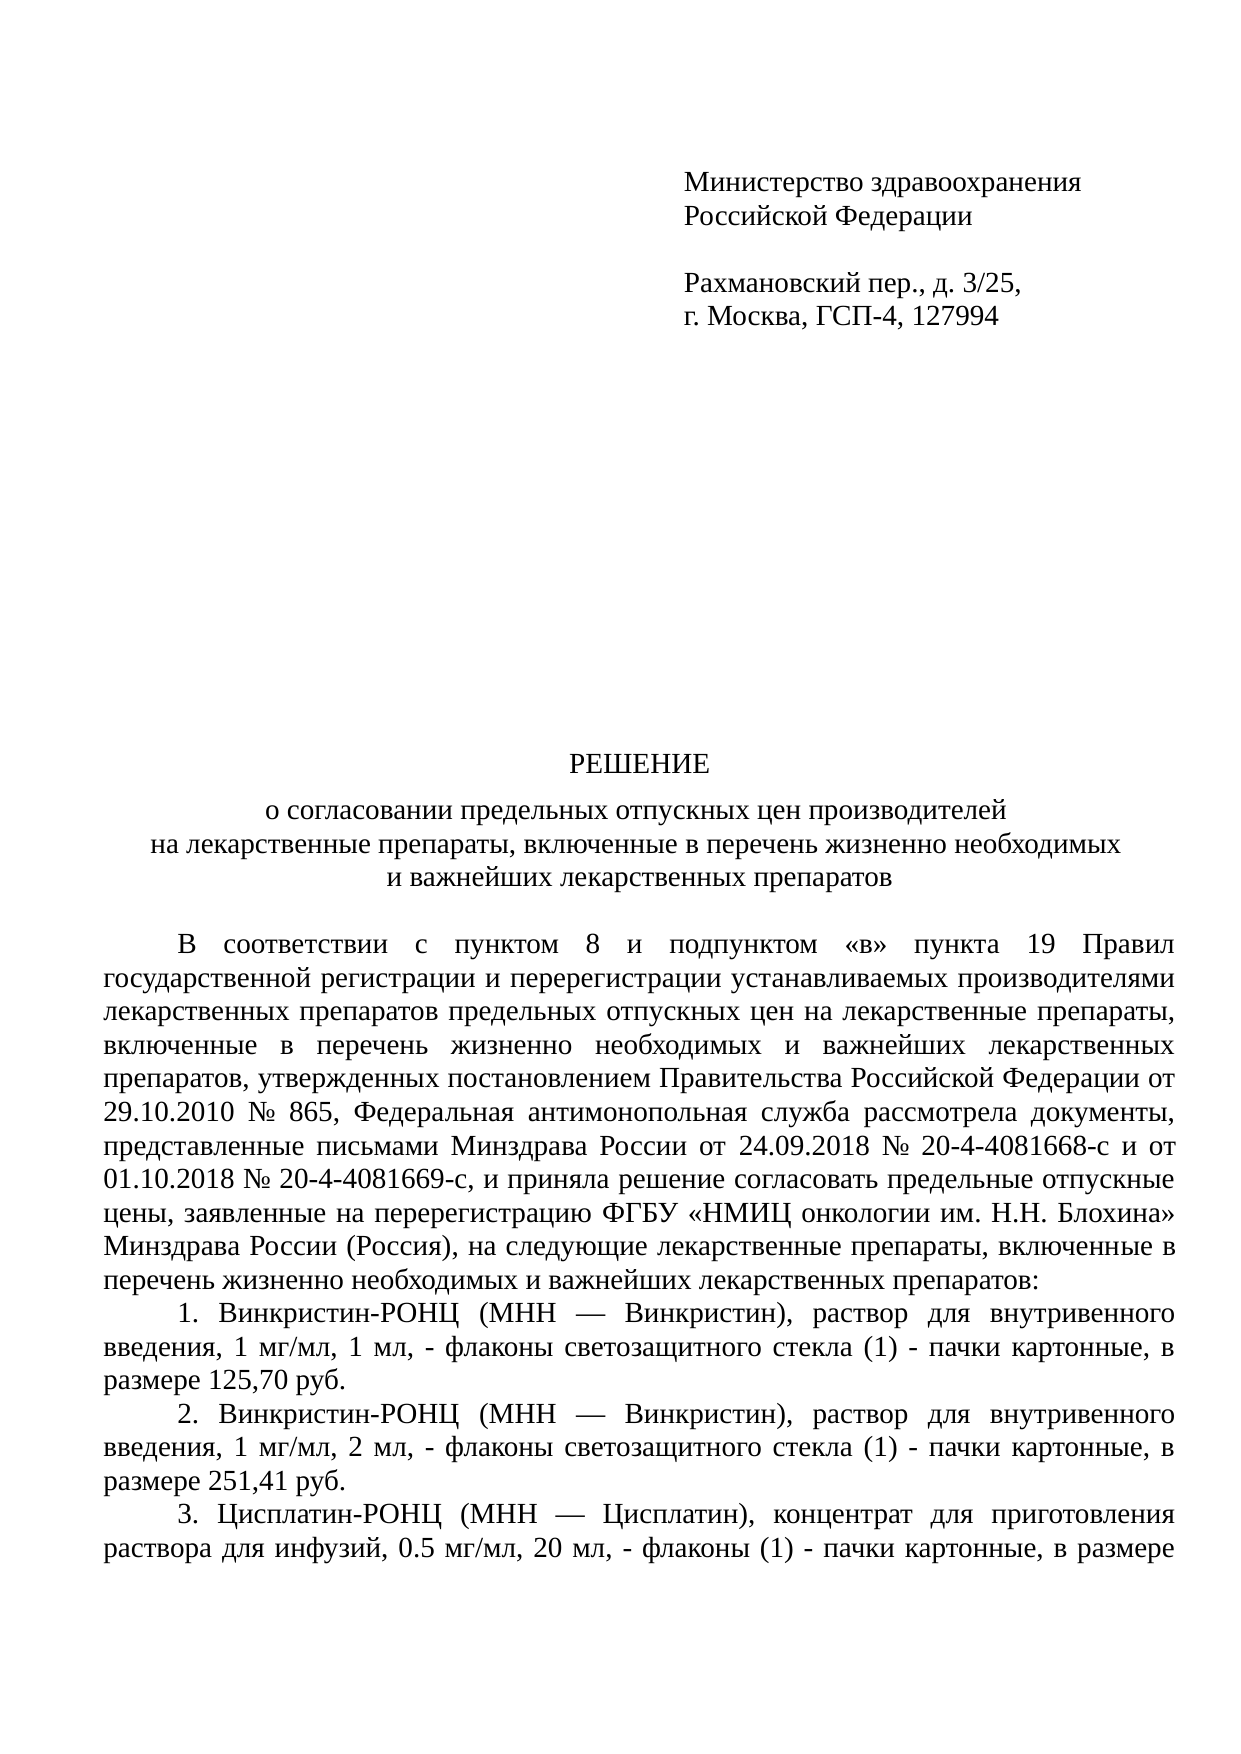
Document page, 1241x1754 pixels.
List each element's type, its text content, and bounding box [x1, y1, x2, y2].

text Министерство здравоохранения [684, 164, 1176, 198]
text и важнейших лекарственных препаратов [103, 859, 1176, 893]
text Рахмановский пер., д. 3/25, [684, 265, 1176, 298]
text В соответствии с пунктом 8 и подпунктом «в» пункта 19 Правил государственной регистрации и перерегистрации устанавливаемых производителями лекарственных препаратов предельных отпускных цен на лекарственные препараты, включенные в перечень жизненно необходимых и важнейших лекарственных препаратов, утвержденных постановлением Правительства Российской Федерации от 29.10.2010 № 865, Федеральная антимонопольная служба рассмотрела документы, представленные письмами Минздрава России от 24.09.2018 № 20-4-4081668-с и от 01.10.2018 № 20-4-4081669-с, и приняла решение согласовать предельные отпускные цены, заявленные на перерегистрацию ФГБУ «НМИЦ онкологии им. Н.Н. Блохина» Минздрава России (Россия), на следующие лекарственные препараты, включенные в перечень жизненно необходимых и важнейших лекарственных препаратов: [103, 926, 1176, 1295]
text 3. Цисплатин-РОНЦ (МНН — Цисплатин), концентрат для приготовления раствора для инфузий, 0.5 мг/мл, 20 мл, - флаконы (1) - пачки картонные, в размере [103, 1497, 1176, 1564]
text г. Москва, ГСП-4, 127994 [684, 298, 1176, 332]
text Российской Федерации [684, 198, 1176, 231]
text 2. Винкристин-РОНЦ (МНН — Винкристин), раствор для внутривенного введения, 1 мг/мл, 2 мл, - флаконы светозащитного стекла (1) - пачки картонные, в размере 251,41 руб. [103, 1396, 1176, 1497]
text 1. Винкристин-РОНЦ (МНН — Винкристин), раствор для внутривенного введения, 1 мг/мл, 1 мл, - флаконы светозащитного стекла (1) - пачки картонные, в размере 125,70 руб. [103, 1295, 1176, 1396]
text на лекарственные препараты, включенные в перечень жизненно необходимых [103, 826, 1176, 859]
text о согласовании предельных отпускных цен производителей [103, 792, 1176, 826]
